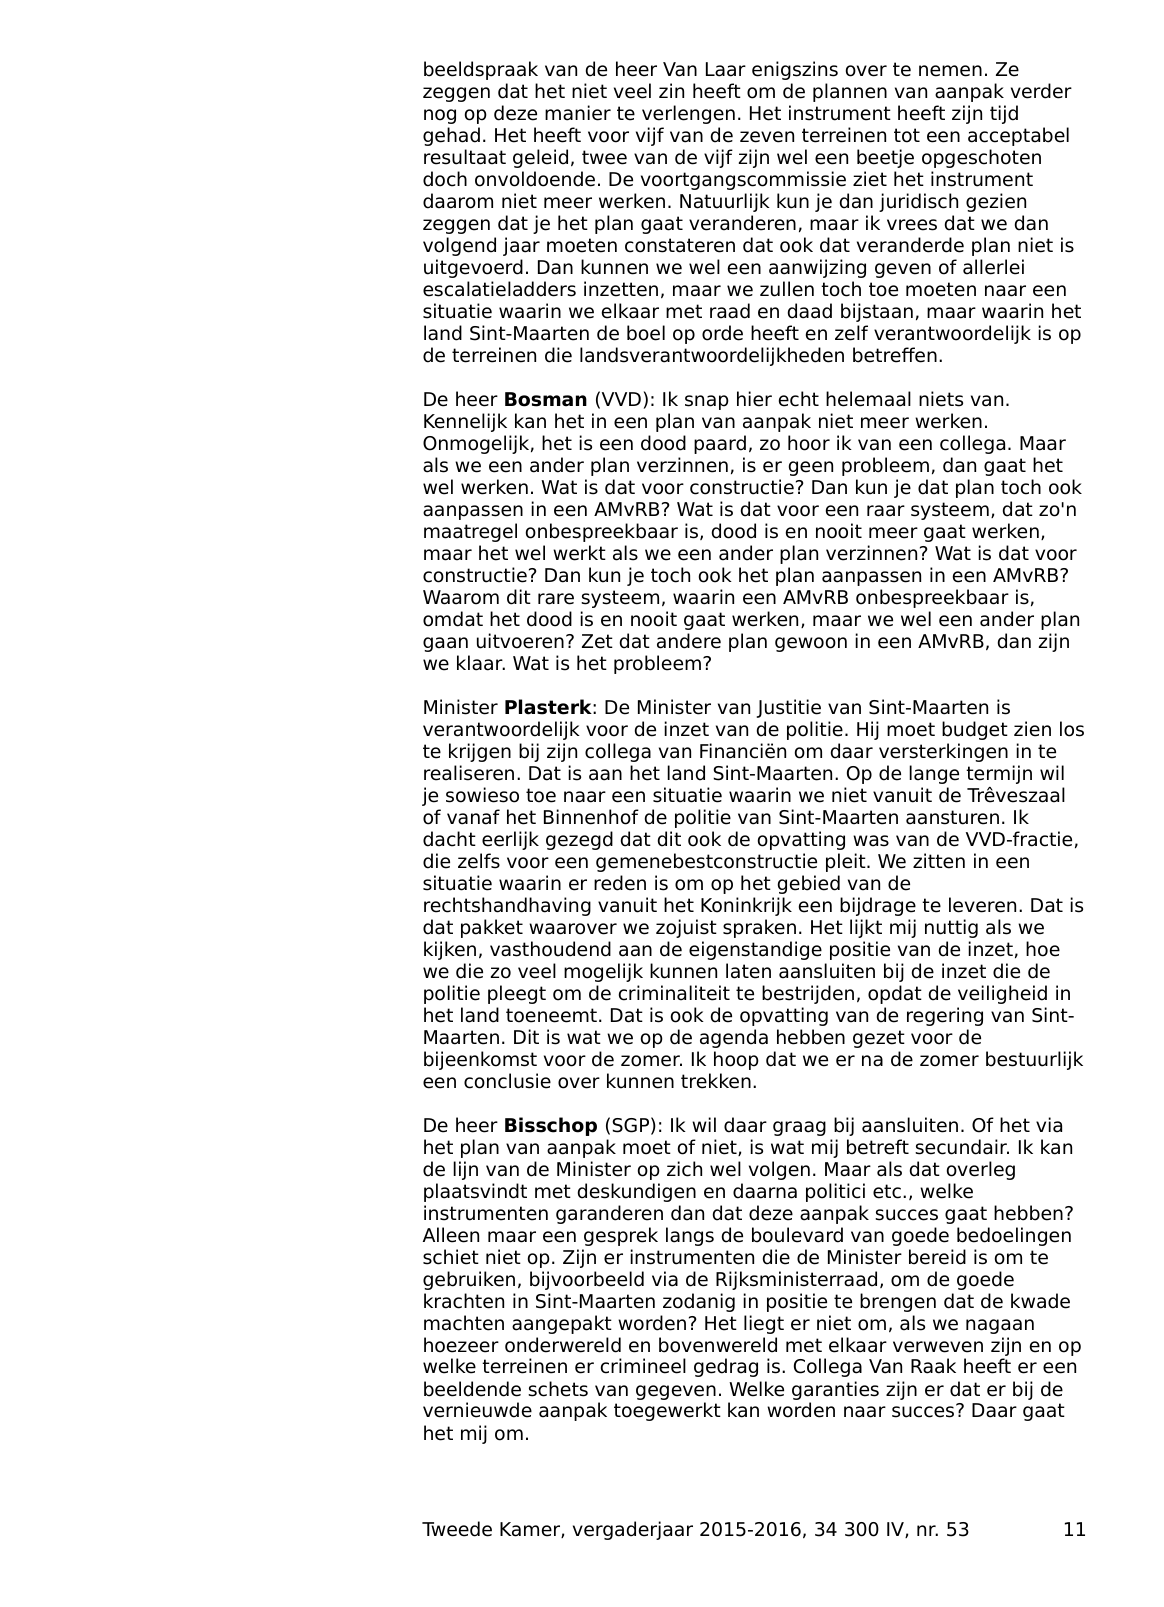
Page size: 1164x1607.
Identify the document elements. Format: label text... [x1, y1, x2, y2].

text De heer Bisschop (SGP): Ik wil daar graag bij aansluiten. Of het via het plan van aanpak moet of niet, is wat mij betreft secundair. Ik kan de lijn van de Minister op zich wel volgen. Maar als dat overleg plaatsvindt met deskundigen en daarna politici etc., welke instrumenten garanderen dan dat deze aanpak succes gaat hebben? Alleen maar een gesprek langs de boulevard van goede bedoelingen schiet niet op. Zijn er instrumenten die de Minister bereid is om te gebruiken, bijvoorbeeld via de Rijksministerraad, om de goede krachten in Sint-Maarten zodanig in positie te brengen dat de kwade machten aangepakt worden? Het liegt er niet om, als we nagaan hoezeer onderwereld en bovenwereld met elkaar verweven zijn en op welke terreinen er crimineel gedrag is. Collega Van Raak heeft er een beeldende schets van gegeven. Welke garanties zijn er dat er bij de vernieuwde aanpak toegewerkt kan worden naar succes? Daar gaat het mij om. [422, 1115, 1087, 1444]
text Minister Plasterk: De Minister van Justitie van Sint-Maarten is verantwoordelijk voor de inzet van de politie. Hij moet budget zien los te krijgen bij zijn collega van Financiën om daar versterkingen in te realiseren. Dat is aan het land Sint-Maarten. Op de lange termijn wil je sowieso toe naar een situatie waarin we niet vanuit de Trêveszaal of vanaf het Binnenhof de politie van Sint-Maarten aansturen. Ik dacht eerlijk gezegd dat dit ook de opvatting was van de VVD-fractie, die zelfs voor een gemenebestconstructie pleit. We zitten in een situatie waarin er reden is om op het gebied van de rechtshandhaving vanuit het Koninkrijk een bijdrage te leveren. Dat is dat pakket waarover we zojuist spraken. Het lijkt mij nuttig als we kijken, vasthoudend aan de eigenstandige positie van de inzet, hoe we die zo veel mogelijk kunnen laten aansluiten bij de inzet die de politie pleegt om de criminaliteit te bestrijden, opdat de veiligheid in het land toeneemt. Dat is ook de opvatting van de regering van Sint-Maarten. Dit is wat we op de agenda hebben gezet voor de bijeenkomst voor de zomer. Ik hoop dat we er na de zomer bestuurlijk een conclusie over kunnen trekken. [422, 697, 1087, 1092]
text beeldspraak van de heer Van Laar enigszins over te nemen. Ze zeggen dat het niet veel zin heeft om de plannen van aanpak verder nog op deze manier te verlengen. Het instrument heeft zijn tijd gehad. Het heeft voor vijf van de zeven terreinen tot een acceptabel resultaat geleid, twee van de vijf zijn wel een beetje opgeschoten doch onvoldoende. De voortgangscommissie ziet het instrument daarom niet meer werken. Natuurlijk kun je dan juridisch gezien zeggen dat je het plan gaat veranderen, maar ik vrees dat we dan volgend jaar moeten constateren dat ook dat veranderde plan niet is uitgevoerd. Dan kunnen we wel een aanwijzing geven of allerlei escalatieladders inzetten, maar we zullen toch toe moeten naar een situatie waarin we elkaar met raad en daad bijstaan, maar waarin het land Sint-Maarten de boel op orde heeft en zelf verantwoordelijk is op de terreinen die landsverantwoordelijkheden betreffen. [422, 59, 1087, 367]
text De heer Bosman (VVD): Ik snap hier echt helemaal niets van. Kennelijk kan het in een plan van aanpak niet meer werken. Onmogelijk, het is een dood paard, zo hoor ik van een collega. Maar als we een ander plan verzinnen, is er geen probleem, dan gaat het wel werken. Wat is dat voor constructie? Dan kun je dat plan toch ook aanpassen in een AMvRB? Wat is dat voor een raar systeem, dat zo'n maatregel onbespreekbaar is, dood is en nooit meer gaat werken, maar het wel werkt als we een ander plan verzinnen? Wat is dat voor constructie? Dan kun je toch ook het plan aanpassen in een AMvRB? Waarom dit rare systeem, waarin een AMvRB onbespreekbaar is, omdat het dood is en nooit gaat werken, maar we wel een ander plan gaan uitvoeren? Zet dat andere plan gewoon in een AMvRB, dan zijn we klaar. Wat is het probleem? [422, 389, 1087, 675]
